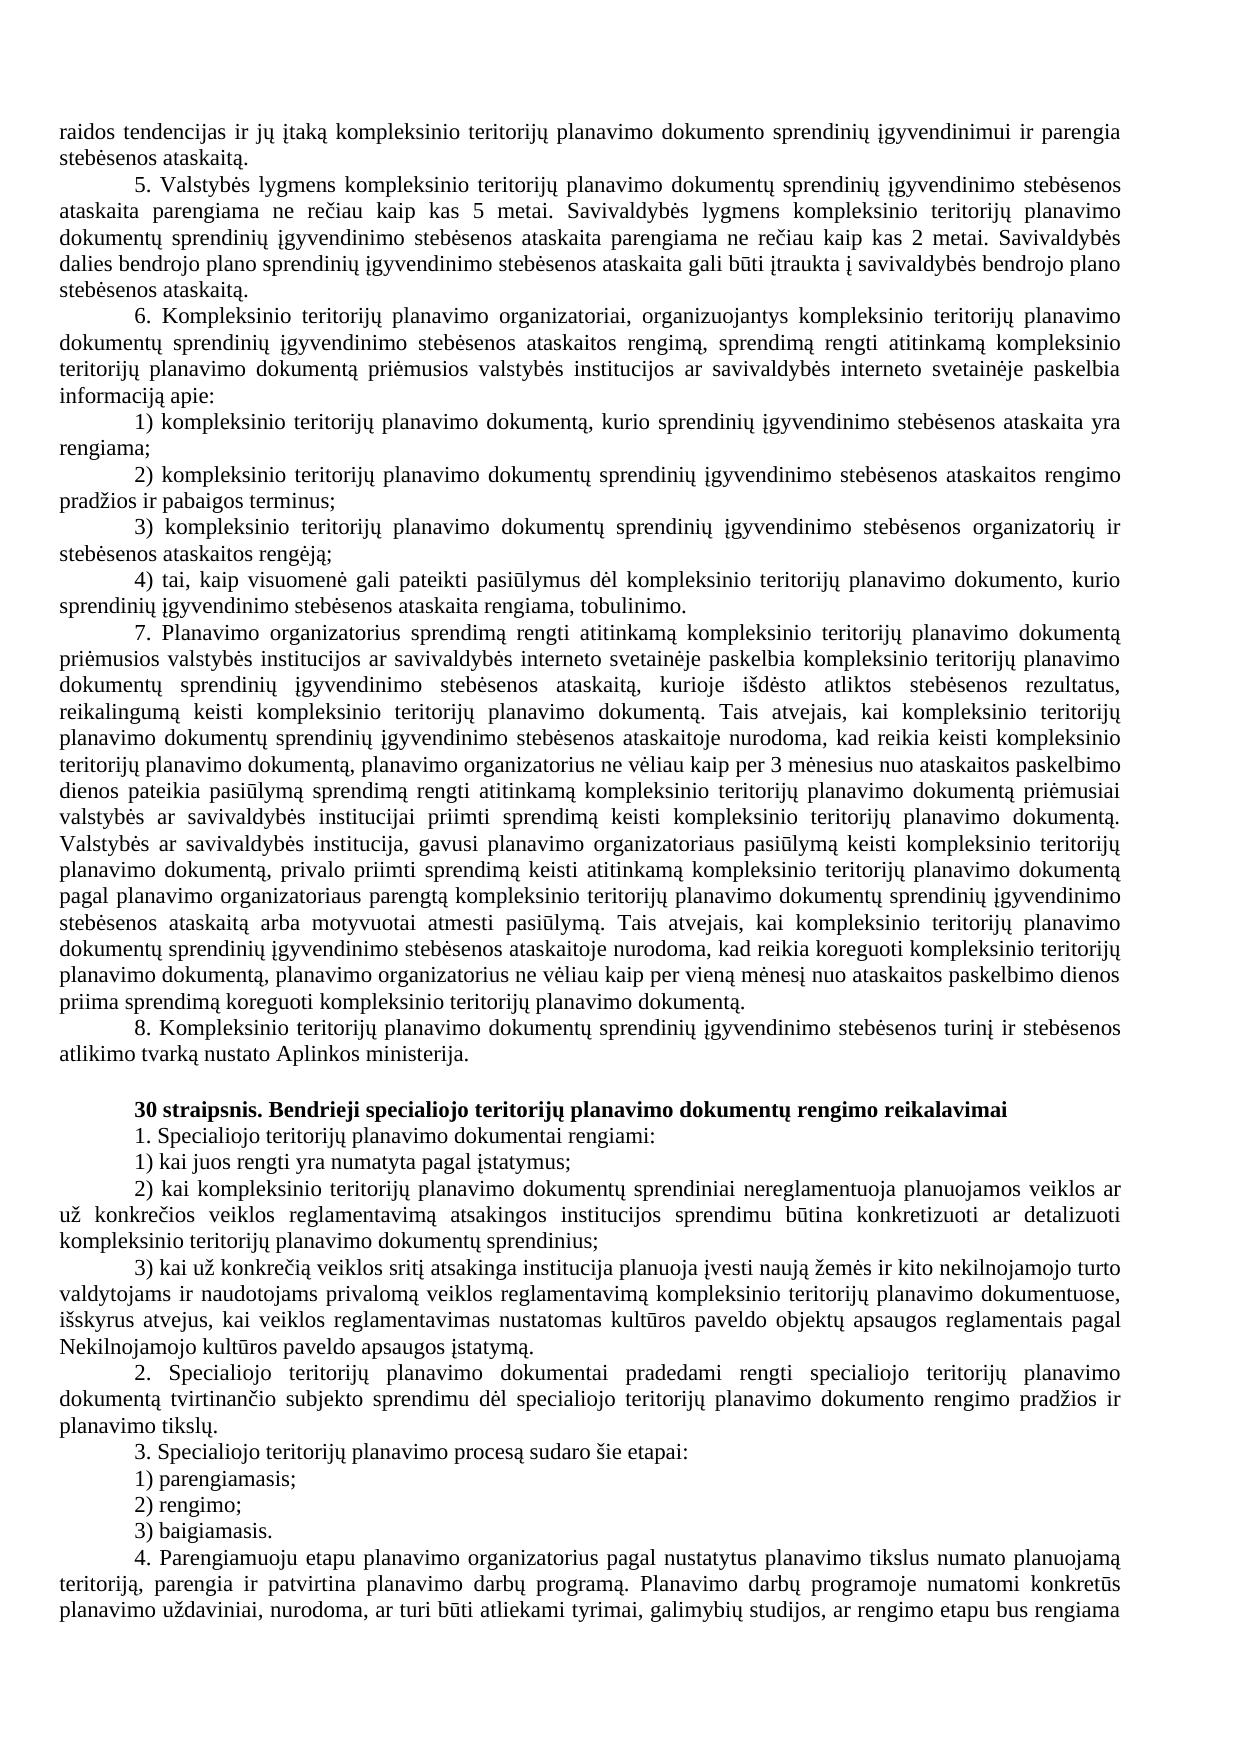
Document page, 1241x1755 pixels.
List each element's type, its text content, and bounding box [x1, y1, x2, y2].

text 3. Specialiojo teritorijų planavimo procesą sudaro šie etapai: [59, 1438, 1122, 1464]
text 3) baigiamasis. [59, 1517, 1122, 1544]
text 2) rengimo; [59, 1491, 1122, 1517]
text 1) parengiamasis; [59, 1464, 1122, 1491]
text 1) kai juos rengti yra numatyta pagal įstatymus; [59, 1148, 1122, 1175]
text 2. Specialiojo teritorijų planavimo dokumentai pradedami rengti specialiojo teritorijų planavimo dokumentą tvirtinančio subjekto sprendimu dėl specialiojo teritorijų planavimo dokumento rengimo pradžios ir planavimo tikslų. [59, 1359, 1122, 1438]
text 4. Parengiamuoju etapu planavimo organizatorius pagal nustatytus planavimo tikslus numato planuojamą teritoriją, parengia ir patvirtina planavimo darbų programą. Planavimo darbų programoje numatomi konkretūs planavimo uždaviniai, nurodoma, ar turi būti atliekami tyrimai, galimybių studijos, ar rengimo etapu bus rengiama [59, 1544, 1122, 1623]
text 4) tai, kaip visuomenė gali pateikti pasiūlymus dėl kompleksinio teritorijų planavimo dokumento, kurio sprendinių įgyvendinimo stebėsenos ataskaita rengiama, tobulinimo. [59, 566, 1122, 619]
text 8. Kompleksinio teritorijų planavimo dokumentų sprendinių įgyvendinimo stebėsenos turinį ir stebėsenos atlikimo tvarką nustato Aplinkos ministerija. [59, 1014, 1122, 1067]
text 3) kai už konkrečią veiklos sritį atsakinga institucija planuoja įvesti naują žemės ir kito nekilnojamojo turto valdytojams ir naudotojams privalomą veiklos reglamentavimą kompleksinio teritorijų planavimo dokumentuose, išskyrus atvejus, kai veiklos reglamentavimas nustatomas kultūros paveldo objektų apsaugos reglamentais pagal Nekilnojamojo kultūros paveldo apsaugos įstatymą. [59, 1254, 1122, 1359]
text 1) kompleksinio teritorijų planavimo dokumentą, kurio sprendinių įgyvendinimo stebėsenos ataskaita yra rengiama; [59, 408, 1122, 461]
text 2) kompleksinio teritorijų planavimo dokumentų sprendinių įgyvendinimo stebėsenos ataskaitos rengimo pradžios ir pabaigos terminus; [59, 461, 1122, 513]
text raidos tendencijas ir jų įtaką kompleksinio teritorijų planavimo dokumento sprendinių įgyvendinimui ir parengia stebėsenos ataskaitą. [59, 118, 1122, 171]
text 3) kompleksinio teritorijų planavimo dokumentų sprendinių įgyvendinimo stebėsenos organizatorių ir stebėsenos ataskaitos rengėją; [59, 513, 1122, 566]
text 2) kai kompleksinio teritorijų planavimo dokumentų sprendiniai nereglamentuoja planuojamos veiklos ar už konkrečios veiklos reglamentavimą atsakingos institucijos sprendimu būtina konkretizuoti ar detalizuoti kompleksinio teritorijų planavimo dokumentų sprendinius; [59, 1175, 1122, 1254]
text 7. Planavimo organizatorius sprendimą rengti atitinkamą kompleksinio teritorijų planavimo dokumentą priėmusios valstybės institucijos ar savivaldybės interneto svetainėje paskelbia kompleksinio teritorijų planavimo dokumentų sprendinių įgyvendinimo stebėsenos ataskaitą, kurioje išdėsto atliktos stebėsenos rezultatus, reikalingumą keisti kompleksinio teritorijų planavimo dokumentą. Tais atvejais, kai kompleksinio teritorijų planavimo dokumentų sprendinių įgyvendinimo stebėsenos ataskaitoje nurodoma, kad reikia keisti kompleksinio teritorijų planavimo dokumentą, planavimo organizatorius ne vėliau kaip per 3 mėnesius nuo ataskaitos paskelbimo dienos pateikia pasiūlymą sprendimą rengti atitinkamą kompleksinio teritorijų planavimo dokumentą priėmusiai valstybės ar savivaldybės institucijai priimti sprendimą keisti kompleksinio teritorijų planavimo dokumentą. Valstybės ar savivaldybės institucija, gavusi planavimo organizatoriaus pasiūlymą keisti kompleksinio teritorijų planavimo dokumentą, privalo priimti sprendimą keisti atitinkamą kompleksinio teritorijų planavimo dokumentą pagal planavimo organizatoriaus parengtą kompleksinio teritorijų planavimo dokumentų sprendinių įgyvendinimo stebėsenos ataskaitą arba motyvuotai atmesti pasiūlymą. Tais atvejais, kai kompleksinio teritorijų planavimo dokumentų sprendinių įgyvendinimo stebėsenos ataskaitoje nurodoma, kad reikia koreguoti kompleksinio teritorijų planavimo dokumentą, planavimo organizatorius ne vėliau kaip per vieną mėnesį nuo ataskaitos paskelbimo dienos priima sprendimą koreguoti kompleksinio teritorijų planavimo dokumentą. [59, 619, 1122, 1014]
text 5. Valstybės lygmens kompleksinio teritorijų planavimo dokumentų sprendinių įgyvendinimo stebėsenos ataskaita parengiama ne rečiau kaip kas 5 metai. Savivaldybės lygmens kompleksinio teritorijų planavimo dokumentų sprendinių įgyvendinimo stebėsenos ataskaita parengiama ne rečiau kaip kas 2 metai. Savivaldybės dalies bendrojo plano sprendinių įgyvendinimo stebėsenos ataskaita gali būti įtraukta į savivaldybės bendrojo plano stebėsenos ataskaitą. [59, 171, 1122, 303]
text 30 straipsnis. Bendrieji specialiojo teritorijų planavimo dokumentų rengimo reikalavimai [134, 1096, 1122, 1122]
text 6. Kompleksinio teritorijų planavimo organizatoriai, organizuojantys kompleksinio teritorijų planavimo dokumentų sprendinių įgyvendinimo stebėsenos ataskaitos rengimą, sprendimą rengti atitinkamą kompleksinio teritorijų planavimo dokumentą priėmusios valstybės institucijos ar savivaldybės interneto svetainėje paskelbia informaciją apie: [59, 303, 1122, 408]
text 1. Specialiojo teritorijų planavimo dokumentai rengiami: [59, 1122, 1122, 1148]
